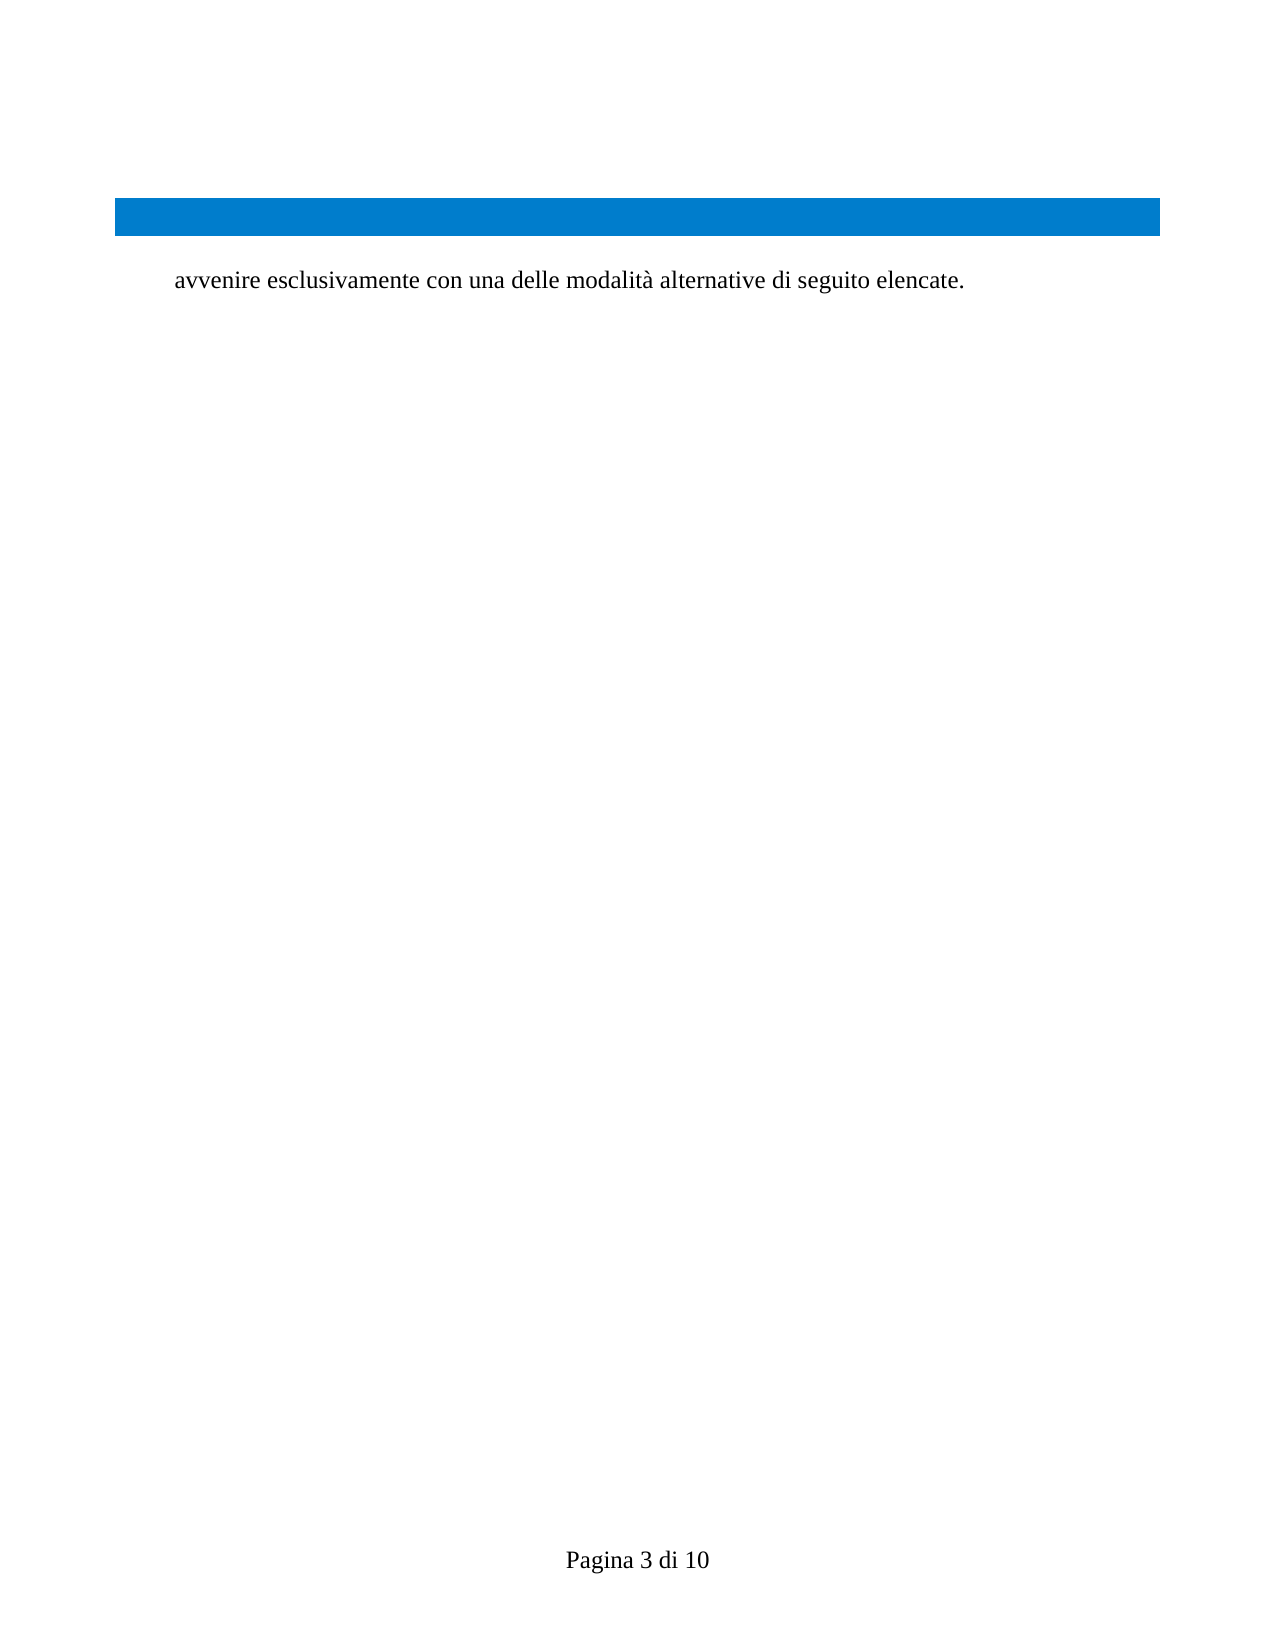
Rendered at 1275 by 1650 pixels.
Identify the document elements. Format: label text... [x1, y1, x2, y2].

text avvenire esclusivamente con una delle modalità alternative di seguito elencate. [118, 265, 1163, 294]
